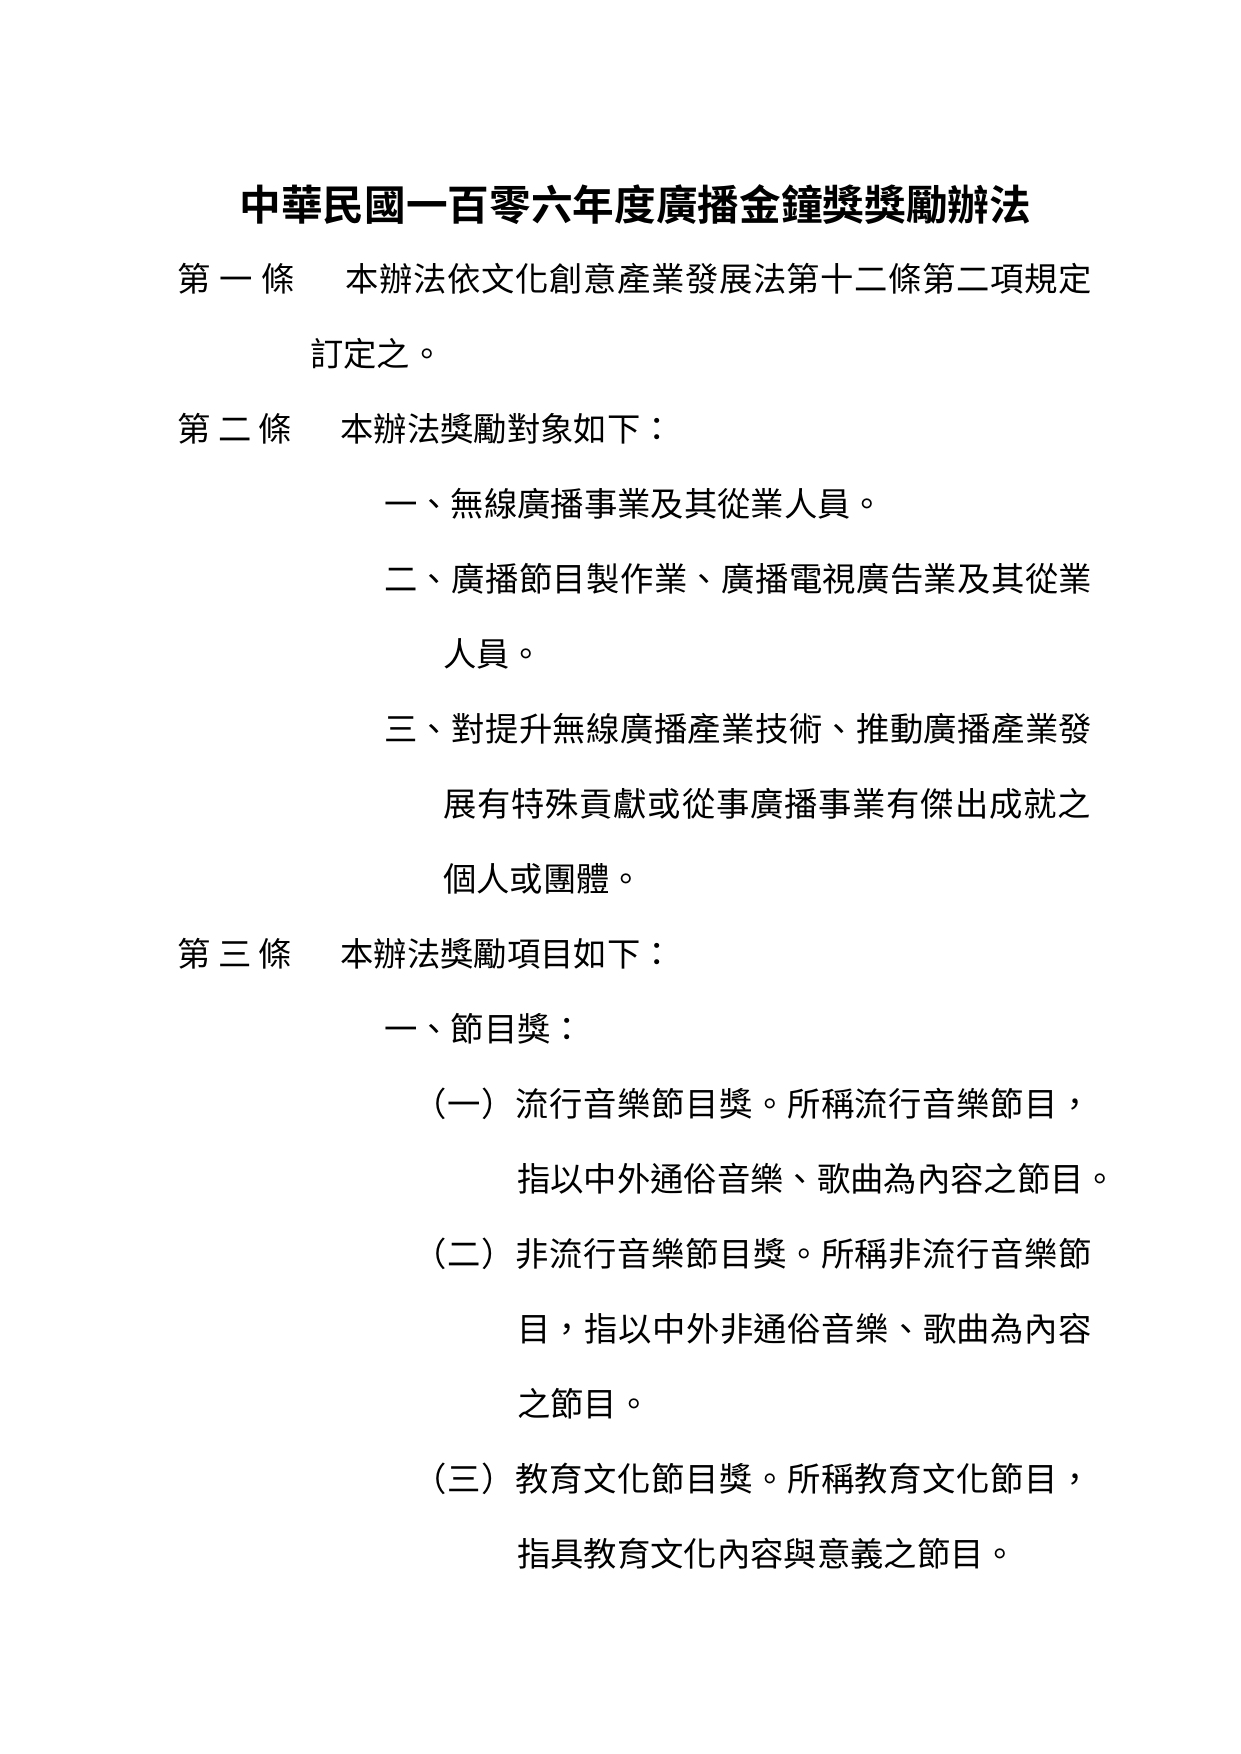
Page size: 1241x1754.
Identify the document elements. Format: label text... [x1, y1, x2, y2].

text 第 一 條 本辦法依文化創意產業發展法第十二條第二項規定訂定之。 [177, 239, 1092, 389]
text 三、對提升無線廣播產業技術、推動廣播產業發展有特殊貢獻或從事廣播事業有傑出成就之個人或團體。 [384, 689, 1092, 914]
text 第 三 條 本辦法獎勵項目如下： [177, 914, 1092, 989]
text （一）流行音樂節目獎。所稱流行音樂節目，指以中外通俗音樂、歌曲為內容之節目。 [413, 1064, 1092, 1214]
text 中華民國一百零六年度廣播金鐘獎獎勵辦法 [177, 164, 1092, 239]
text 二、廣播節目製作業、廣播電視廣告業及其從業人員。 [384, 539, 1092, 689]
text （三）教育文化節目獎。所稱教育文化節目，指具教育文化內容與意義之節目。 [413, 1439, 1092, 1589]
text 一、無線廣播事業及其從業人員。 [202, 464, 1092, 539]
text 一、節目獎： [202, 989, 1092, 1064]
text （二）非流行音樂節目獎。所稱非流行音樂節目，指以中外非通俗音樂、歌曲為內容之節目。 [413, 1214, 1092, 1439]
text 第 二 條 本辦法獎勵對象如下： [177, 389, 1092, 464]
